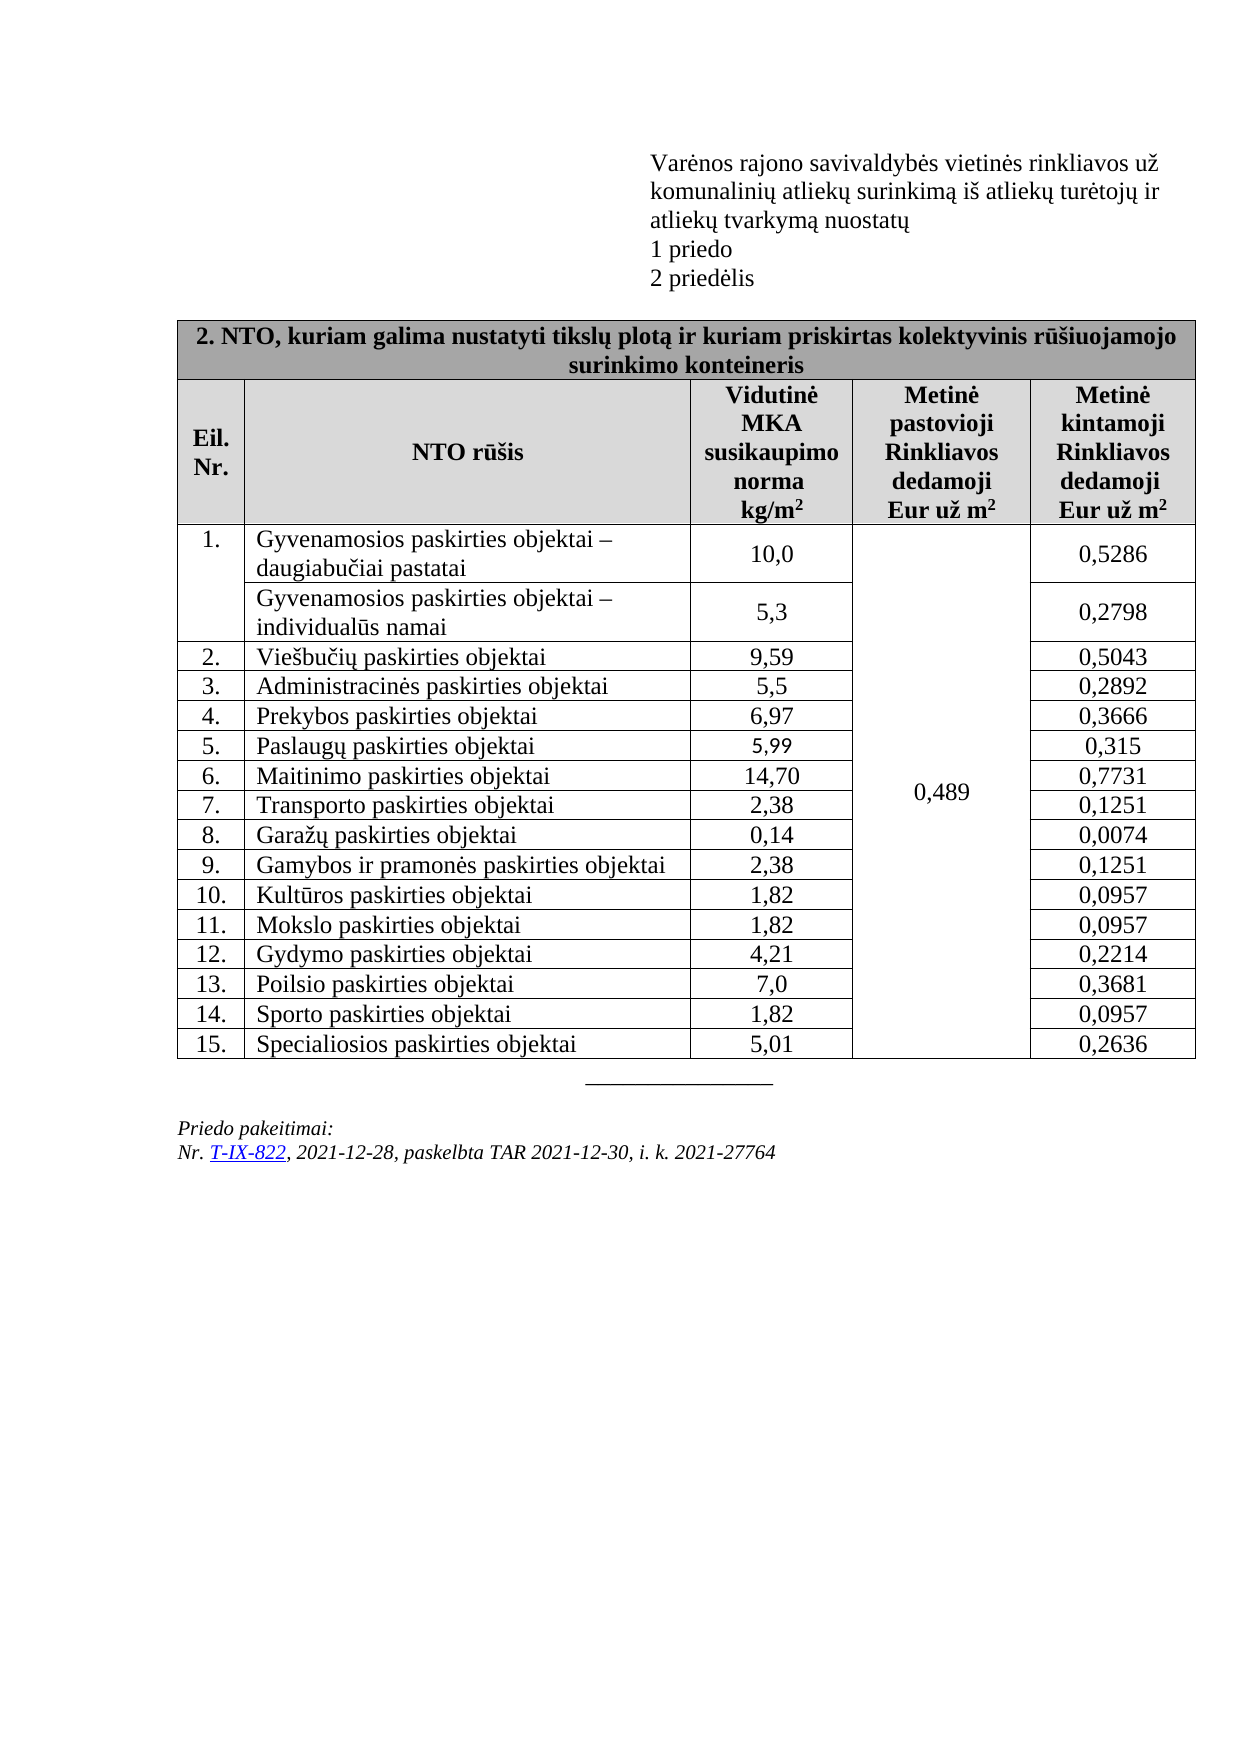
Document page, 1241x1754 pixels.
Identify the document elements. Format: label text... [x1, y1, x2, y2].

table_cell 9,59 [691, 642, 852, 670]
text Priedo pakeitimai: [177, 1116, 1181, 1140]
table_cell 0,0957 [1031, 880, 1195, 909]
table_cell 0,7731 [1031, 761, 1195, 789]
table_cell 0,0957 [1031, 999, 1195, 1028]
table_cell Sporto paskirties objektai [245, 999, 690, 1028]
table_cell 0,489 [853, 525, 1030, 1058]
table_cell Mokslo paskirties objektai [245, 910, 690, 938]
table_cell Poilsio paskirties objektai [245, 969, 690, 998]
table_cell 6. [178, 761, 244, 789]
text _______________ [177, 1059, 1181, 1087]
table_cell 1,82 [691, 880, 852, 909]
table_cell Gyvenamosios paskirties objektai – individualūs namai [245, 583, 690, 641]
table_cell Paslaugų paskirties objektai [245, 731, 690, 760]
table_cell 5. [178, 731, 244, 760]
table_cell Metinė kintamoji Rinkliavos dedamoji Eur už m2 [1031, 380, 1195, 523]
table_cell 0,2214 [1031, 940, 1195, 968]
table_cell 15. [178, 1029, 244, 1058]
table_cell 0,1251 [1031, 791, 1195, 819]
table_cell Garažų paskirties objektai [245, 820, 690, 849]
table_cell 4,21 [691, 940, 852, 968]
table_header 2. NTO, kuriam galima nustatyti tikslų plotą ir kuriam priskirtas kolektyvinis rūšiuojamojo surinkimo konteineris [178, 321, 1195, 379]
table_cell Gyvenamosios paskirties objektai – daugiabučiai pastatai [245, 525, 690, 582]
table_cell 7. [178, 791, 244, 819]
table_cell Administracinės paskirties objektai [245, 671, 690, 700]
table_cell Vidutinė MKA susikaupimo norma kg/m2 [691, 380, 852, 523]
table_cell 0,315 [1031, 731, 1195, 760]
table_cell 1,82 [691, 910, 852, 938]
table_cell 7,0 [691, 969, 852, 998]
table_cell 0,3681 [1031, 969, 1195, 998]
table_cell Metinė pastovioji Rinkliavos dedamoji Eur už m2 [853, 380, 1030, 523]
table_cell 1,82 [691, 999, 852, 1028]
table_cell 12. [178, 940, 244, 968]
table_cell 10,0 [691, 525, 852, 582]
table_cell NTO rūšis [245, 380, 690, 523]
table_cell 2. [178, 642, 244, 670]
table_cell 0,3666 [1031, 701, 1195, 730]
table_cell 5,3 [691, 583, 852, 641]
table_cell 0,2892 [1031, 671, 1195, 700]
table_cell 0,5286 [1031, 525, 1195, 582]
table_cell 2,38 [691, 850, 852, 879]
table_cell 4. [178, 701, 244, 730]
table_cell Gydymo paskirties objektai [245, 940, 690, 968]
text komunalinių atliekų surinkimą iš atliekų turėtojų ir [650, 176, 1181, 205]
table_cell 3. [178, 671, 244, 700]
table_cell 0,0074 [1031, 820, 1195, 849]
table_cell Gamybos ir pramonės paskirties objektai [245, 850, 690, 879]
table_cell 1. [178, 525, 244, 641]
text 1 priedo [650, 234, 1181, 263]
table_cell 2,38 [691, 791, 852, 819]
table_cell 0,5043 [1031, 642, 1195, 670]
text 2 priedėlis [650, 263, 1181, 291]
table_cell Prekybos paskirties objektai [245, 701, 690, 730]
table_cell 14. [178, 999, 244, 1028]
table_cell Maitinimo paskirties objektai [245, 761, 690, 789]
table_cell 6,97 [691, 701, 852, 730]
table_cell 0,2798 [1031, 583, 1195, 641]
text atliekų tvarkymą nuostatų [650, 205, 1181, 234]
table_cell 10. [178, 880, 244, 909]
table_cell 5,99 [691, 731, 852, 760]
text Nr. T-IX-822, 2021-12-28, paskelbta TAR 2021-12-30, i. k. 2021-27764 [177, 1140, 1181, 1164]
table_cell Viešbučių paskirties objektai [245, 642, 690, 670]
table_cell 13. [178, 969, 244, 998]
table_cell 0,0957 [1031, 910, 1195, 938]
table_cell 14,70 [691, 761, 852, 789]
table_cell 0,14 [691, 820, 852, 849]
table_cell Eil. Nr. [178, 380, 244, 523]
table_cell Transporto paskirties objektai [245, 791, 690, 819]
table_cell 9. [178, 850, 244, 879]
table_cell Specialiosios paskirties objektai [245, 1029, 690, 1058]
table_cell 5,01 [691, 1029, 852, 1058]
table_cell Kultūros paskirties objektai [245, 880, 690, 909]
table_cell 11. [178, 910, 244, 938]
text Varėnos rajono savivaldybės vietinės rinkliavos už [650, 148, 1181, 176]
table_cell 0,1251 [1031, 850, 1195, 879]
table_cell 8. [178, 820, 244, 849]
table_cell 5,5 [691, 671, 852, 700]
table_cell 0,2636 [1031, 1029, 1195, 1058]
